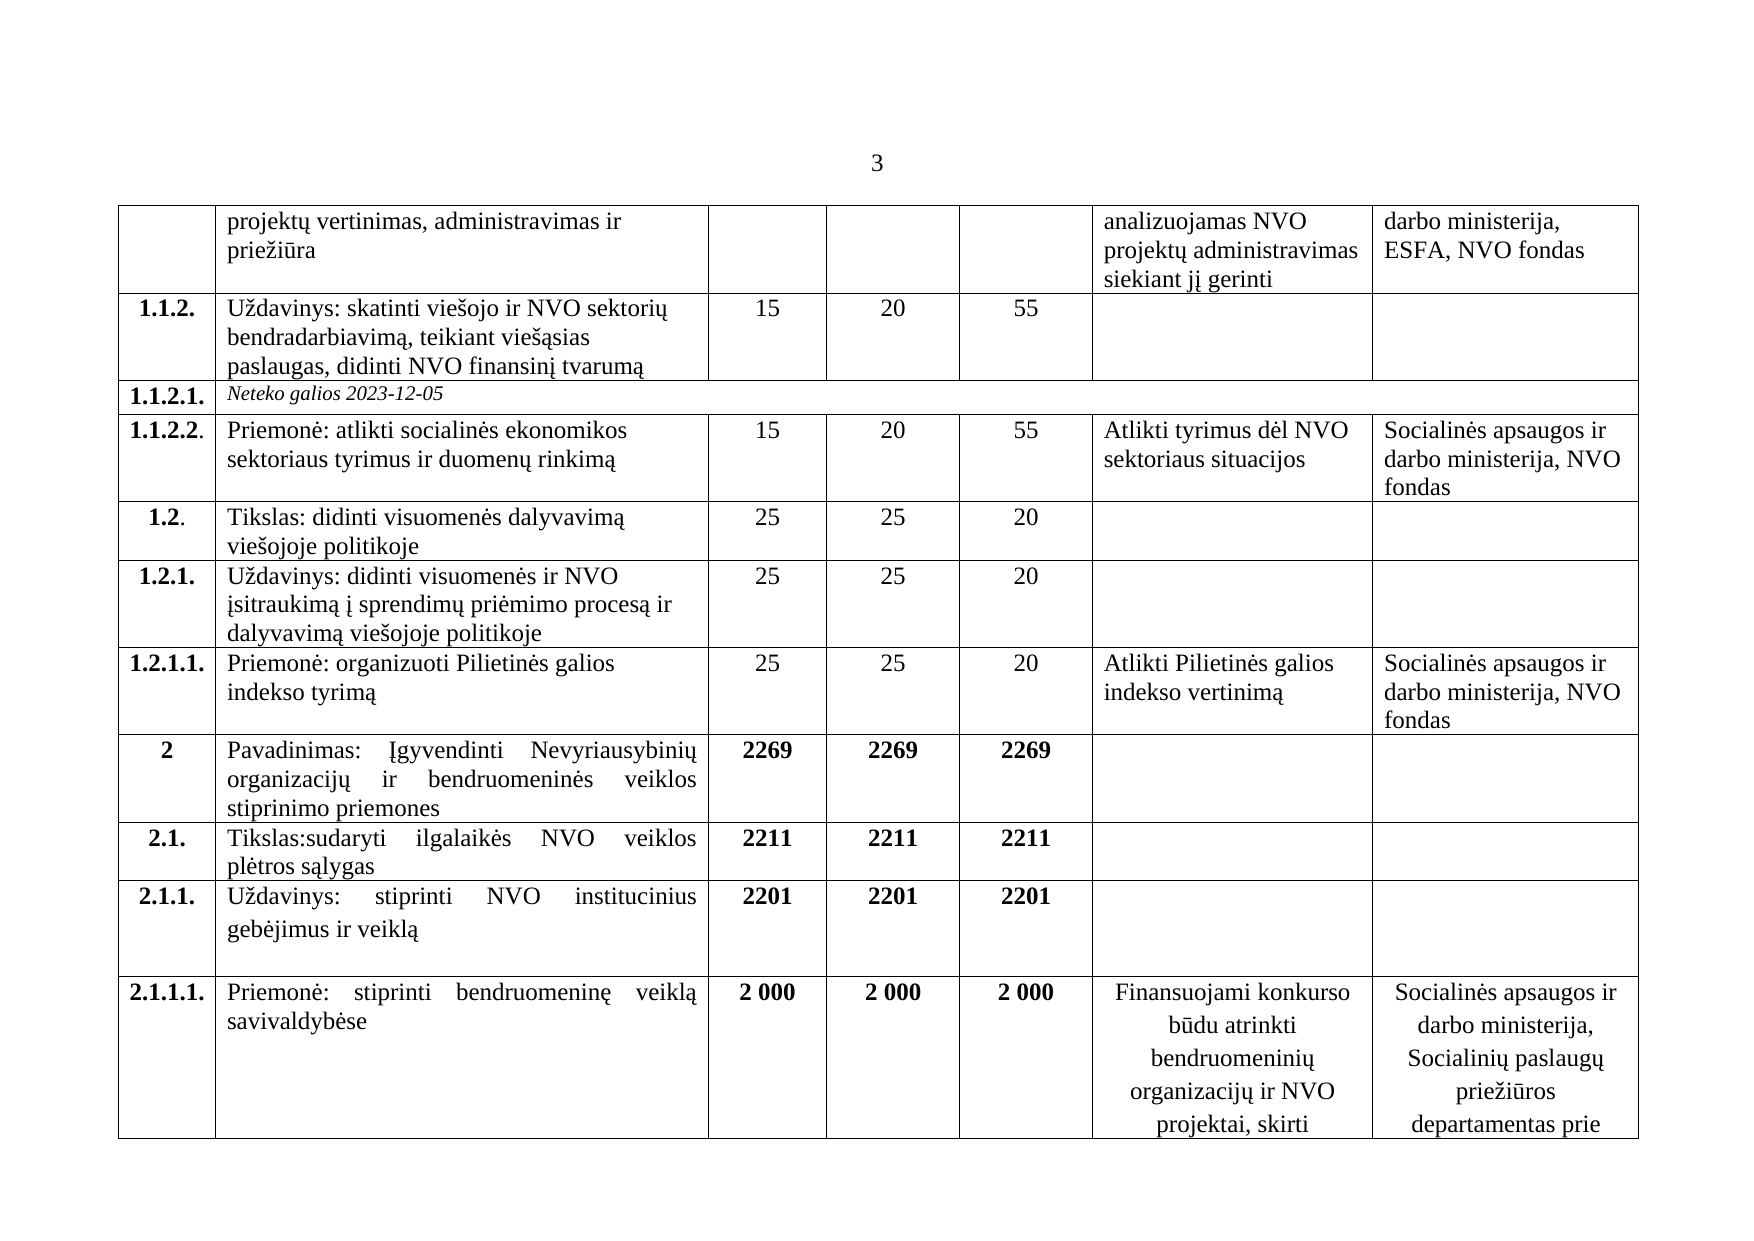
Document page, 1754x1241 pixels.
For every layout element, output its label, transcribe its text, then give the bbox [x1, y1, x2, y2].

table_cell Socialinės apsaugos ir darbo ministerija, Socialinių paslaugų priežiūros departamentas prie [1373, 977, 1638, 1138]
table_cell Atlikti tyrimus dėl NVO sektoriaus situacijos [1093, 415, 1372, 501]
table_cell 20 [960, 502, 1092, 560]
table_cell 2211 [827, 823, 959, 880]
table_cell 2201 [827, 881, 959, 976]
table_cell [1093, 561, 1372, 647]
table_cell 1.2. [119, 502, 215, 560]
table_cell 1.1.2.1. [119, 381, 215, 414]
table_cell 25 [709, 648, 826, 734]
table_cell Tikslas:sudaryti ilgalaikės NVO veiklos plėtros sąlygas [216, 823, 708, 880]
table_cell Tikslas: didinti visuomenės dalyvavimą viešojoje politikoje [216, 502, 708, 560]
table_cell Finansuojami konkurso būdu atrinkti bendruomeninių organizacijų ir NVO projektai, skirti [1093, 977, 1372, 1138]
table_cell Neteko galios 2023-12-05 [216, 381, 1638, 414]
table_cell [1093, 735, 1372, 822]
table_cell 25 [827, 648, 959, 734]
table_cell 2211 [960, 823, 1092, 880]
table_cell 25 [709, 561, 826, 647]
table_cell 2269 [827, 735, 959, 822]
table_cell 2 000 [960, 977, 1092, 1138]
table_cell [1093, 502, 1372, 560]
table_cell 25 [827, 561, 959, 647]
table_cell 1.2.1. [119, 561, 215, 647]
table_cell [1093, 823, 1372, 880]
table_cell 20 [960, 648, 1092, 734]
table_cell 20 [960, 561, 1092, 647]
table_cell [1373, 881, 1638, 976]
table_cell Priemonė: atlikti socialinės ekonomikos sektoriaus tyrimus ir duomenų rinkimą [216, 415, 708, 501]
table_cell 2.1. [119, 823, 215, 880]
table_cell Uždavinys: stiprinti NVO institucinius gebėjimus ir veiklą [216, 881, 708, 976]
table_cell Priemonė: organizuoti Pilietinės galios indekso tyrimą [216, 648, 708, 734]
table_cell 25 [827, 502, 959, 560]
table_cell [1373, 823, 1638, 880]
table_cell 2211 [709, 823, 826, 880]
table_cell Socialinės apsaugos ir darbo ministerija, NVO fondas [1373, 648, 1638, 734]
table_cell [827, 206, 959, 292]
table_cell 2.1.1. [119, 881, 215, 976]
table_cell [1093, 881, 1372, 976]
table_cell 25 [709, 502, 826, 560]
table_cell 1.1.2. [119, 294, 215, 380]
table_cell 2201 [960, 881, 1092, 976]
table_cell 1.1.2.2. [119, 415, 215, 501]
table_cell 20 [827, 415, 959, 501]
table_cell 2269 [960, 735, 1092, 822]
table_cell Uždavinys: skatinti viešojo ir NVO sektorių bendradarbiavimą, teikiant viešąsias paslaugas, didinti NVO finansinį tvarumą [216, 294, 708, 380]
table_cell 2 000 [827, 977, 959, 1138]
table_cell Uždavinys: didinti visuomenės ir NVO įsitraukimą į sprendimų priėmimo procesą ir dalyvavimą viešojoje politikoje [216, 561, 708, 647]
table_cell 1.2.1.1. [119, 648, 215, 734]
table_cell [1093, 294, 1372, 380]
table_cell [119, 206, 215, 292]
table_cell 55 [960, 415, 1092, 501]
table_cell 15 [709, 415, 826, 501]
table_cell 2.1.1.1. [119, 977, 215, 1138]
table_cell [1373, 294, 1638, 380]
table_cell 55 [960, 294, 1092, 380]
table_cell darbo ministerija, ESFA, NVO fondas [1373, 206, 1638, 292]
table_cell Atlikti Pilietinės galios indekso vertinimą [1093, 648, 1372, 734]
table_cell Priemonė: stiprinti bendruomeninę veiklą savivaldybėse [216, 977, 708, 1138]
table_cell projektų vertinimas, administravimas ir priežiūra [216, 206, 708, 292]
table_cell [960, 206, 1092, 292]
table_cell [1373, 561, 1638, 647]
table_cell 15 [709, 294, 826, 380]
table_cell 2 [119, 735, 215, 822]
table_cell 20 [827, 294, 959, 380]
table_cell [1373, 735, 1638, 822]
table_cell analizuojamas NVO projektų administravimas siekiant jį gerinti [1093, 206, 1372, 292]
table_cell Socialinės apsaugos ir darbo ministerija, NVO fondas [1373, 415, 1638, 501]
table_cell 2 000 [709, 977, 826, 1138]
table_cell [1373, 502, 1638, 560]
table_cell 2269 [709, 735, 826, 822]
table_cell 2201 [709, 881, 826, 976]
table_cell Pavadinimas: Įgyvendinti Nevyriausybinių organizacijų ir bendruomeninės veiklos stiprinimo priemones [216, 735, 708, 822]
table_cell [709, 206, 826, 292]
